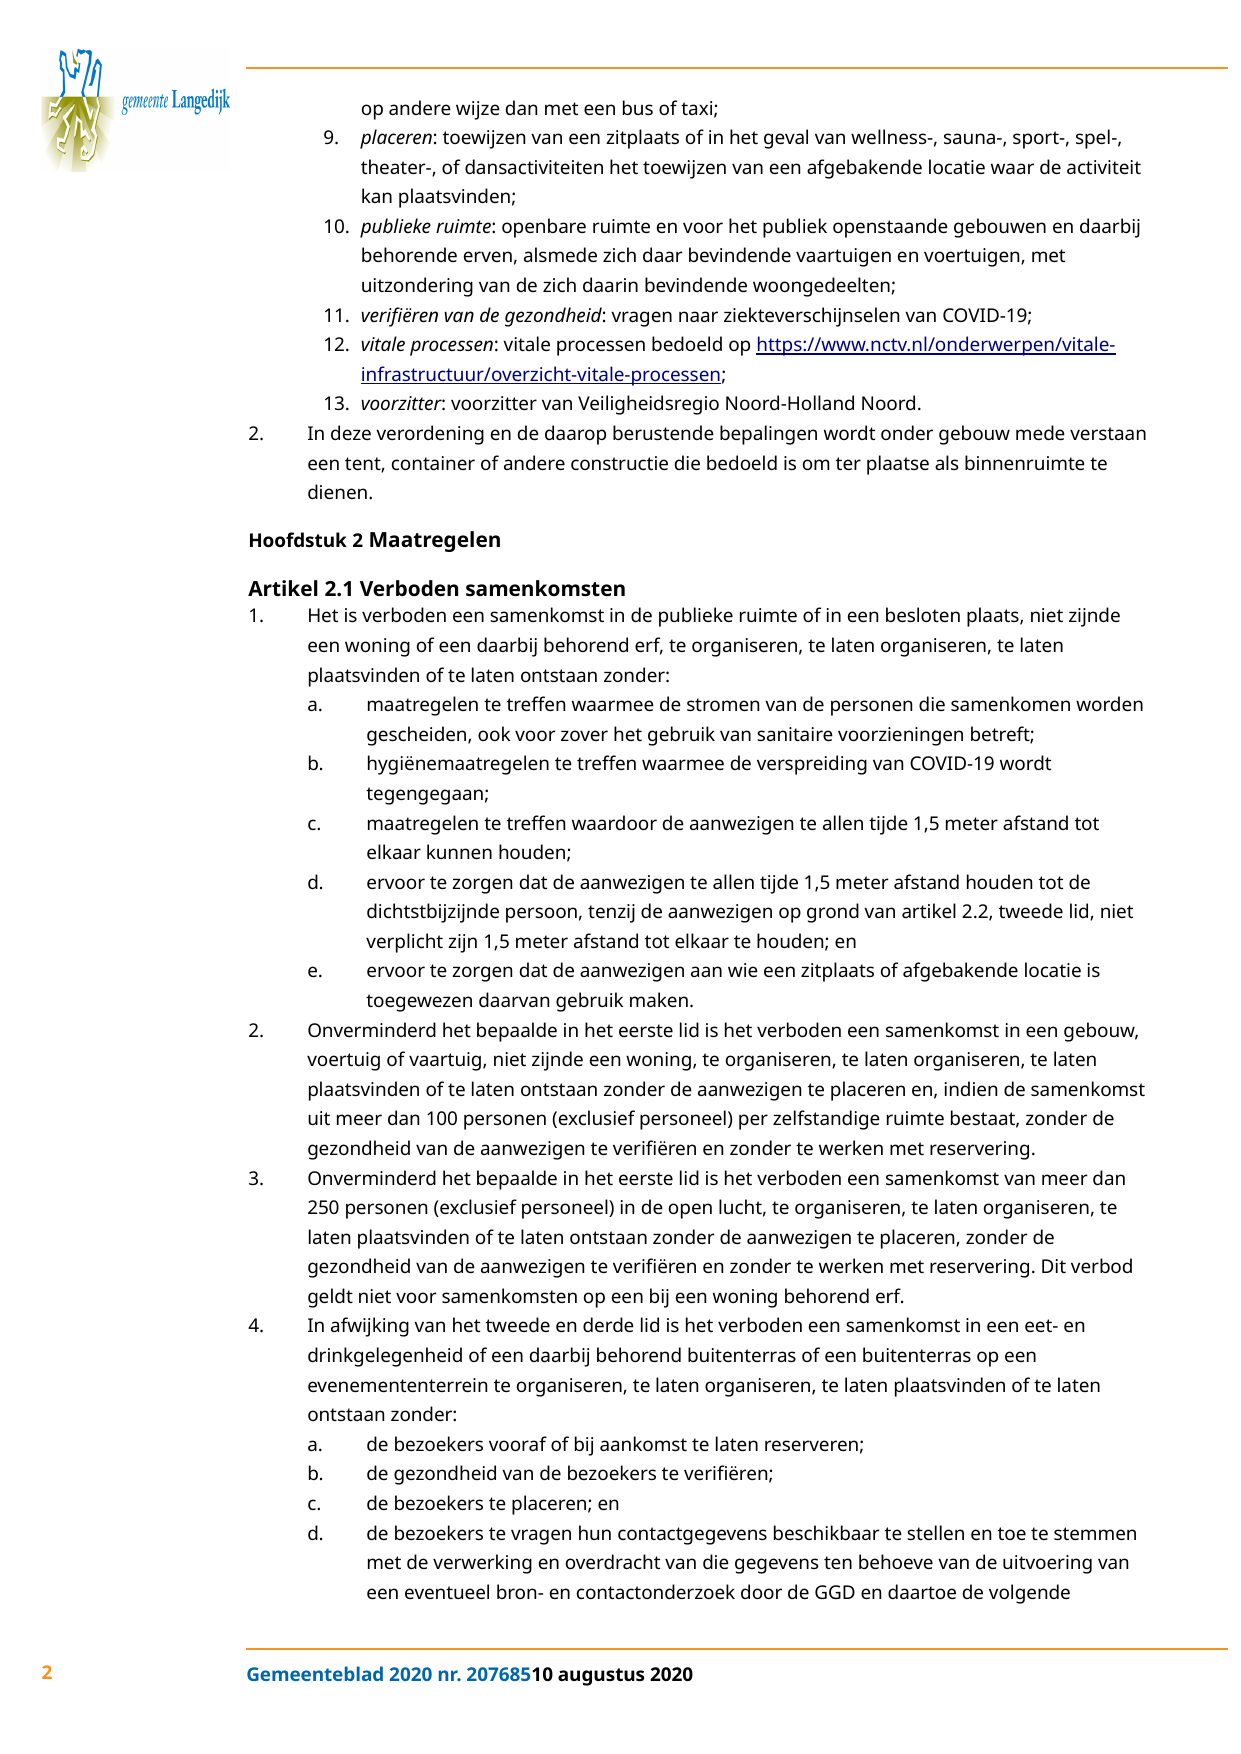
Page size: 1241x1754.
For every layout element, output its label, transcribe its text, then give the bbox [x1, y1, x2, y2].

list maatregelen te treffen waarmee de stromen van de personen die samenkomen worden gescheiden, ook voor zover het gebruik van sanitaire voorzieningen betreft; [307, 691, 1152, 747]
list Onverminderd het bepaalde in het eerste lid is het verboden een samenkomst in een gebouw, voertuig of vaartuig, niet zijnde een woning, te organiseren, te laten organiseren, te laten plaatsvinden of te laten ontstaan zonder de aanwezigen te placeren en, indien de samenkomst uit meer dan 100 personen (exclusief personeel) per zelfstandige ruimte bestaat, zonder de gezondheid van de aanwezigen te verifiëren en zonder te werken met reservering. [248, 1017, 1152, 1161]
list In deze verordening en de daarop berustende bepalingen wordt onder gebouw mede verstaan een tent, container of andere constructie die bedoeld is om ter plaatse als binnenruimte te dienen. [248, 420, 1152, 505]
list op andere wijze dan met een bus of taxi; [323, 95, 1152, 121]
picture [41, 47, 231, 172]
list voorzitter: voorzitter van Veiligheidsregio Noord-Holland Noord. [323, 391, 1152, 416]
list de bezoekers vooraf of bij aankomst te laten reserveren; [307, 1431, 1152, 1457]
list publieke ruimte: openbare ruimte en voor het publiek openstaande gebouwen en daarbij behorende erven, alsmede zich daar bevindende vaartuigen en voertuigen, met uitzondering van de zich daarin bevindende woongedeelten; [323, 213, 1152, 298]
list ervoor te zorgen dat de aanwezigen aan wie een zitplaats of afgebakende locatie is toegewezen daarvan gebruik maken. [307, 958, 1152, 1013]
list hygiënemaatregelen te treffen waarmee de verspreiding van COVID-19 wordt tegengegaan; [307, 751, 1152, 806]
list maatregelen te treffen waardoor de aanwezigen te allen tijde 1,5 meter afstand tot elkaar kunnen houden; [307, 810, 1152, 865]
list ervoor te zorgen dat de aanwezigen te allen tijde 1,5 meter afstand houden tot de dichtstbijzijnde persoon, tenzij de aanwezigen op grond van artikel 2.2, tweede lid, niet verplicht zijn 1,5 meter afstand tot elkaar te houden; en [307, 869, 1152, 954]
list Het is verboden een samenkomst in de publieke ruimte of in een besloten plaats, niet zijnde een woning of een daarbij behorend erf, te organiseren, te laten organiseren, te laten plaatsvinden of te laten ontstaan zonder: [248, 603, 1152, 688]
list vitale processen: vitale processen bedoeld op https://www.nctv.nl/onderwerpen/vitale-infrastructuur/overzicht-vitale-processen; [323, 331, 1152, 387]
list de gezondheid van de bezoekers te verifiëren; [307, 1461, 1152, 1486]
list In afwijking van het tweede en derde lid is het verboden een samenkomst in een eet- en drinkgelegenheid of een daarbij behorend buitenterras of een buitenterras op een evenemententerrein te organiseren, te laten organiseren, te laten plaatsvinden of te laten ontstaan zonder: [248, 1313, 1152, 1427]
list de bezoekers te vragen hun contactgegevens beschikbaar te stellen en toe te stemmen met de verwerking en overdracht van die gegevens ten behoeve van de uitvoering van een eventueel bron- en contactonderzoek door de GGD en daartoe de volgende [307, 1520, 1152, 1605]
list de bezoekers te placeren; en [307, 1490, 1152, 1516]
list verifiëren van de gezondheid: vragen naar ziekteverschijnselen van COVID-19; [323, 302, 1152, 328]
text Artikel 2.1 Verboden samenkomsten [248, 574, 1152, 603]
list placeren: toewijzen van een zitplaats of in het geval van wellness-, sauna-, sport-, spel-, theater-, of dansactiviteiten het toewijzen van een afgebakende locatie waar de activiteit kan plaatsvinden; [323, 124, 1152, 209]
list Onverminderd het bepaalde in het eerste lid is het verboden een samenkomst van meer dan 250 personen (exclusief personeel) in de open lucht, te organiseren, te laten organiseren, te laten plaatsvinden of te laten ontstaan zonder de aanwezigen te placeren, zonder de gezondheid van de aanwezigen te verifiëren en zonder te werken met reservering. Dit verbod geldt niet voor samenkomsten op een bij een woning behorend erf. [248, 1165, 1152, 1309]
text Hoofdstuk 2 Maatregelen [248, 525, 1152, 553]
